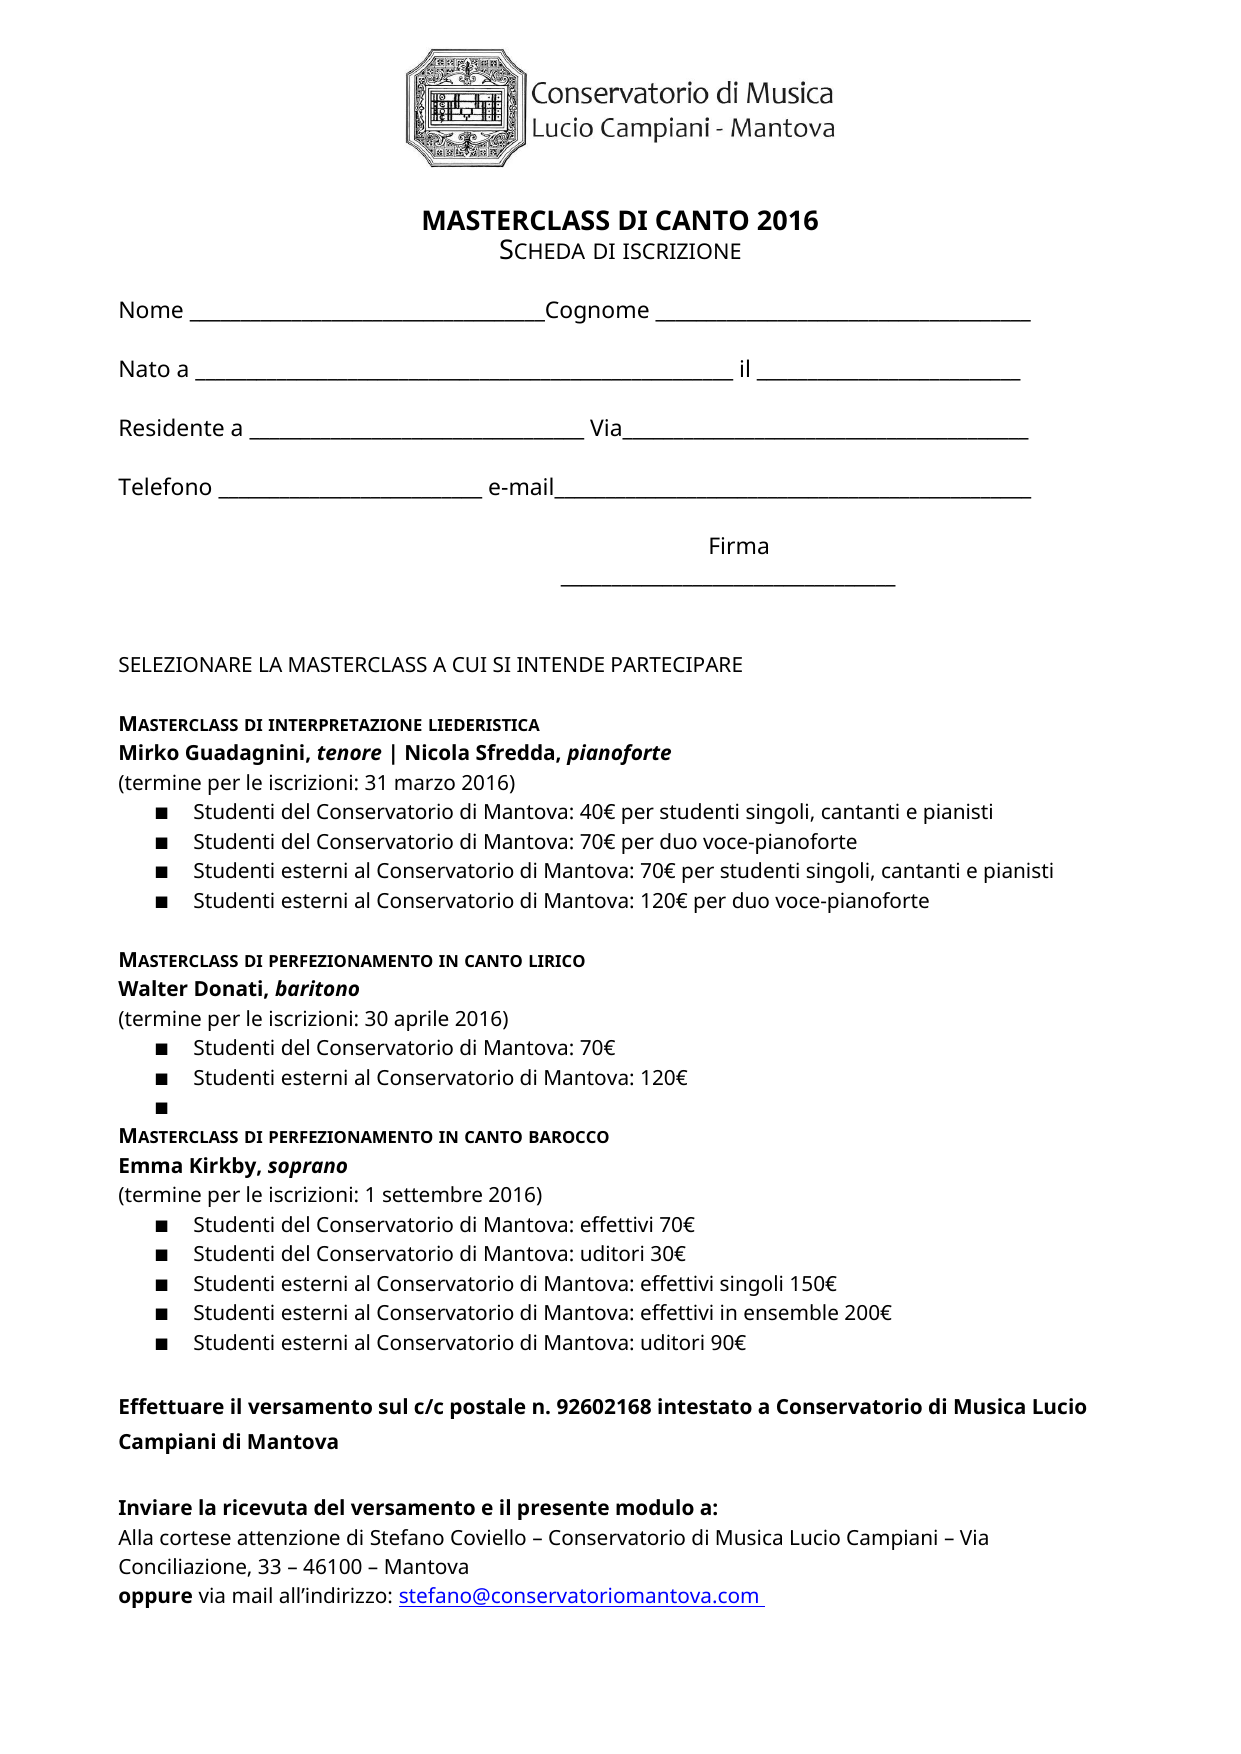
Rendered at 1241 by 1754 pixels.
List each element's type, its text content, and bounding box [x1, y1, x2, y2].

text MASTERCLASS DI CANTO 2016 [118, 207, 1122, 236]
list Studenti esterni al Conservatorio di Mantova: effettivi singoli 150€ [156, 1268, 1122, 1297]
text Masterclass di interpretazione liederistica [118, 708, 1122, 737]
text Inviare la ricevuta del versamento e il presente modulo a: [118, 1492, 1122, 1521]
text Walter Donati, baritono [118, 973, 1122, 1002]
text Nato a _____________________________________________________ il __________________________ [118, 354, 1122, 383]
text Mirko Guadagnini, tenore | Nicola Sfredda, pianoforte [118, 737, 1122, 767]
text Residente a _________________________________ Via________________________________________ [118, 413, 1122, 442]
text (termine per le iscrizioni: 1 settembre 2016) [118, 1179, 1122, 1209]
text Emma Kirkby, soprano [118, 1150, 1122, 1179]
text _________________________________ [118, 560, 1122, 590]
text Masterclass di perfezionamento in canto lirico [118, 943, 1122, 973]
list Studenti esterni al Conservatorio di Mantova: 120€ per duo voce-pianoforte [156, 884, 1122, 914]
list Studenti esterni al Conservatorio di Mantova: 120€ [156, 1061, 1122, 1091]
list Studenti del Conservatorio di Mantova: 70€ per duo voce-pianoforte [156, 826, 1122, 855]
text Masterclass di perfezionamento in canto barocco [118, 1120, 1122, 1150]
text Alla cortese attenzione di Stefano Coviello – Conservatorio di Musica Lucio Campiani – Via Conciliazione, 33 – 46100 – Mantova [118, 1521, 1122, 1580]
text Nome ___________________________________Cognome _____________________________________ [118, 295, 1122, 324]
text SELEZIONARE LA MASTERCLASS A CUI SI INTENDE PARTECIPARE [118, 649, 1122, 678]
text (termine per le iscrizioni: 30 aprile 2016) [118, 1002, 1122, 1032]
text Effettuare il versamento sul c/c postale n. 92602168 intestato a Conservatorio di Musica Lucio Campiani di Mantova [118, 1386, 1122, 1457]
text Firma [118, 531, 1122, 560]
text Telefono __________________________ e-mail_______________________________________________ [118, 472, 1122, 501]
list Studenti del Conservatorio di Mantova: uditori 30€ [156, 1238, 1122, 1268]
list Studenti del Conservatorio di Mantova: effettivi 70€ [156, 1209, 1122, 1238]
picture [404, 47, 836, 168]
list Studenti del Conservatorio di Mantova: 40€ per studenti singoli, cantanti e pianisti [156, 796, 1122, 826]
list Studenti del Conservatorio di Mantova: 70€ [156, 1032, 1122, 1061]
text Scheda di iscrizione [118, 236, 1122, 266]
text oppure via mail all’indirizzo: stefano@conservatoriomantova.com [118, 1580, 1122, 1610]
list Studenti esterni al Conservatorio di Mantova: uditori 90€ [156, 1327, 1122, 1356]
list Studenti esterni al Conservatorio di Mantova: effettivi in ensemble 200€ [156, 1297, 1122, 1327]
text (termine per le iscrizioni: 31 marzo 2016) [118, 767, 1122, 796]
list Studenti esterni al Conservatorio di Mantova: 70€ per studenti singoli, cantanti e pianisti [156, 855, 1122, 884]
